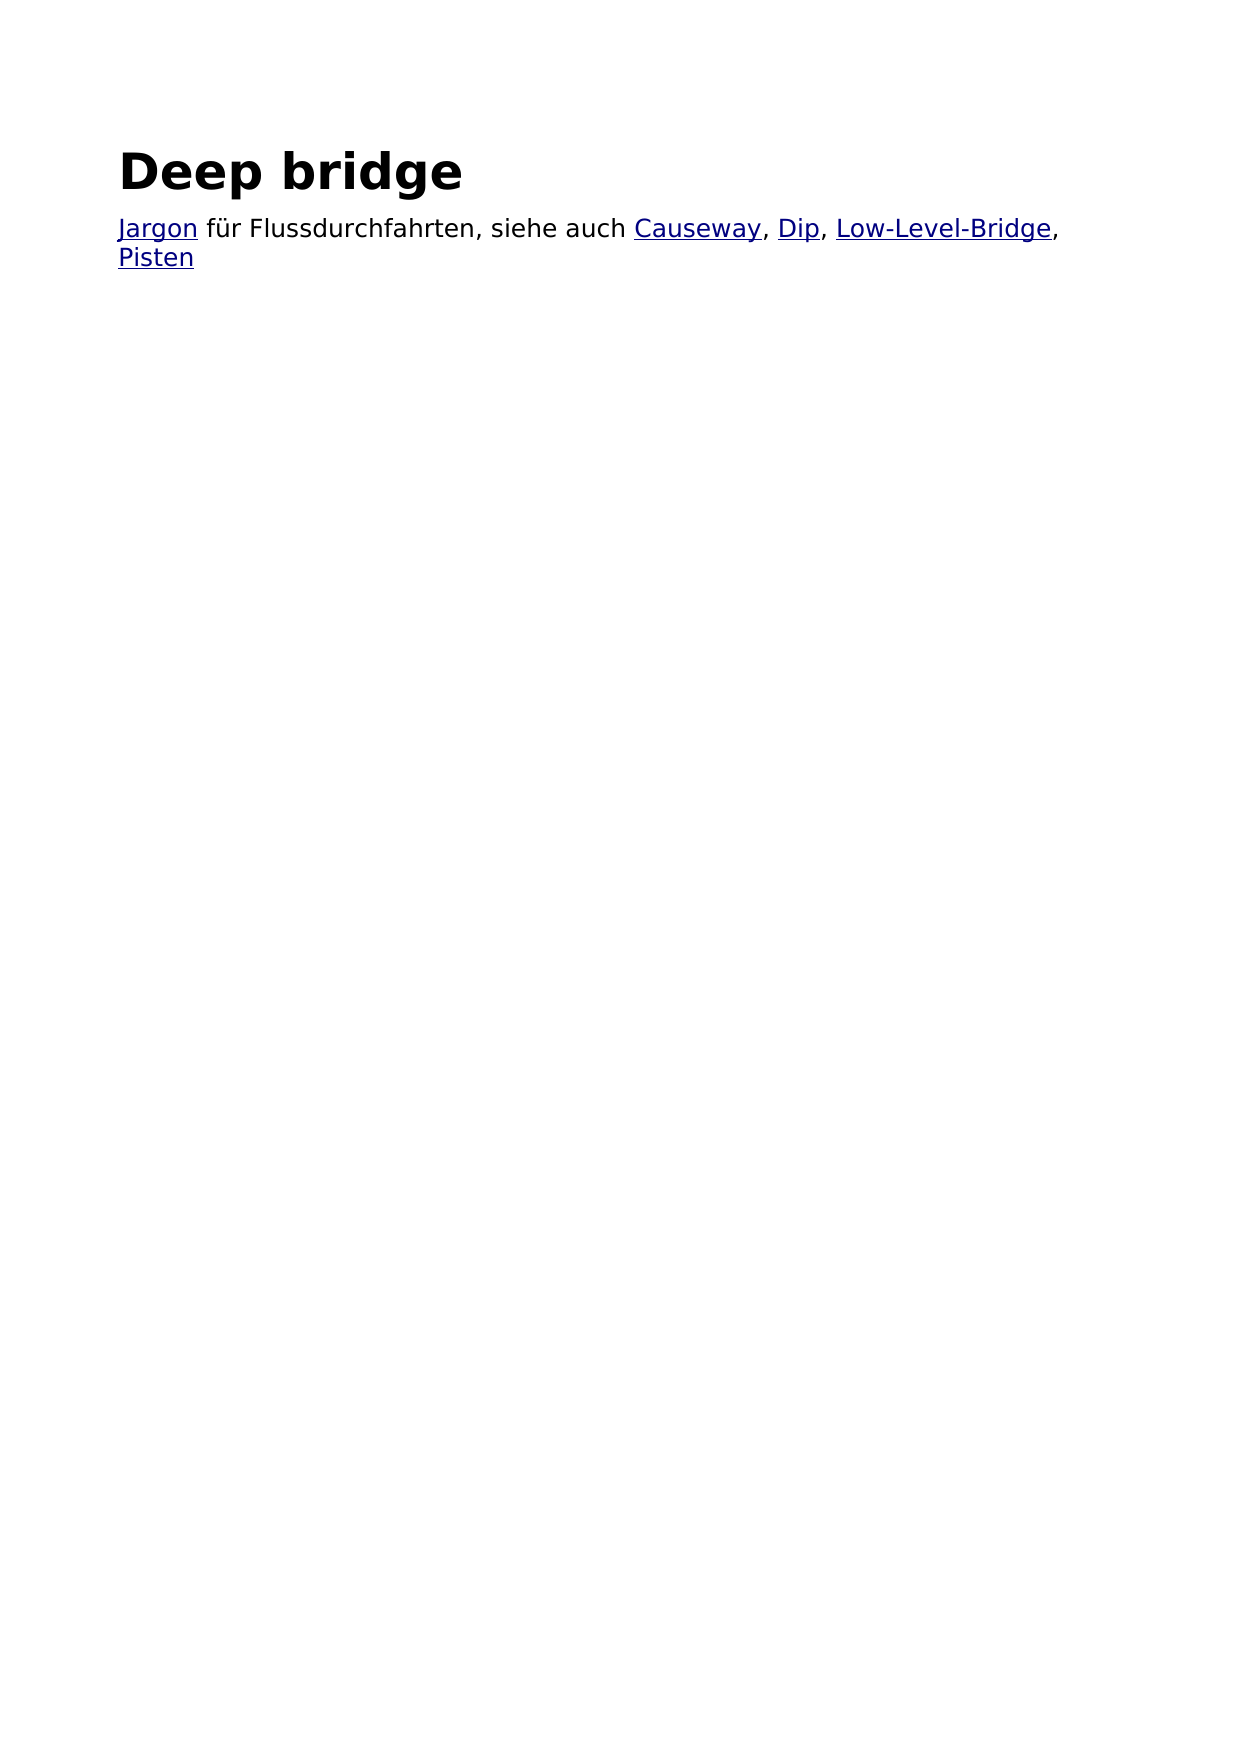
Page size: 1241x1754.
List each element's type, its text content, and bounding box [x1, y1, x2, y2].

text Jargon für Flussdurchfahrten, siehe auch Causeway, Dip, Low-Level-Bridge, Pisten [118, 214, 1122, 272]
subtitle Deep bridge [118, 143, 1122, 201]
